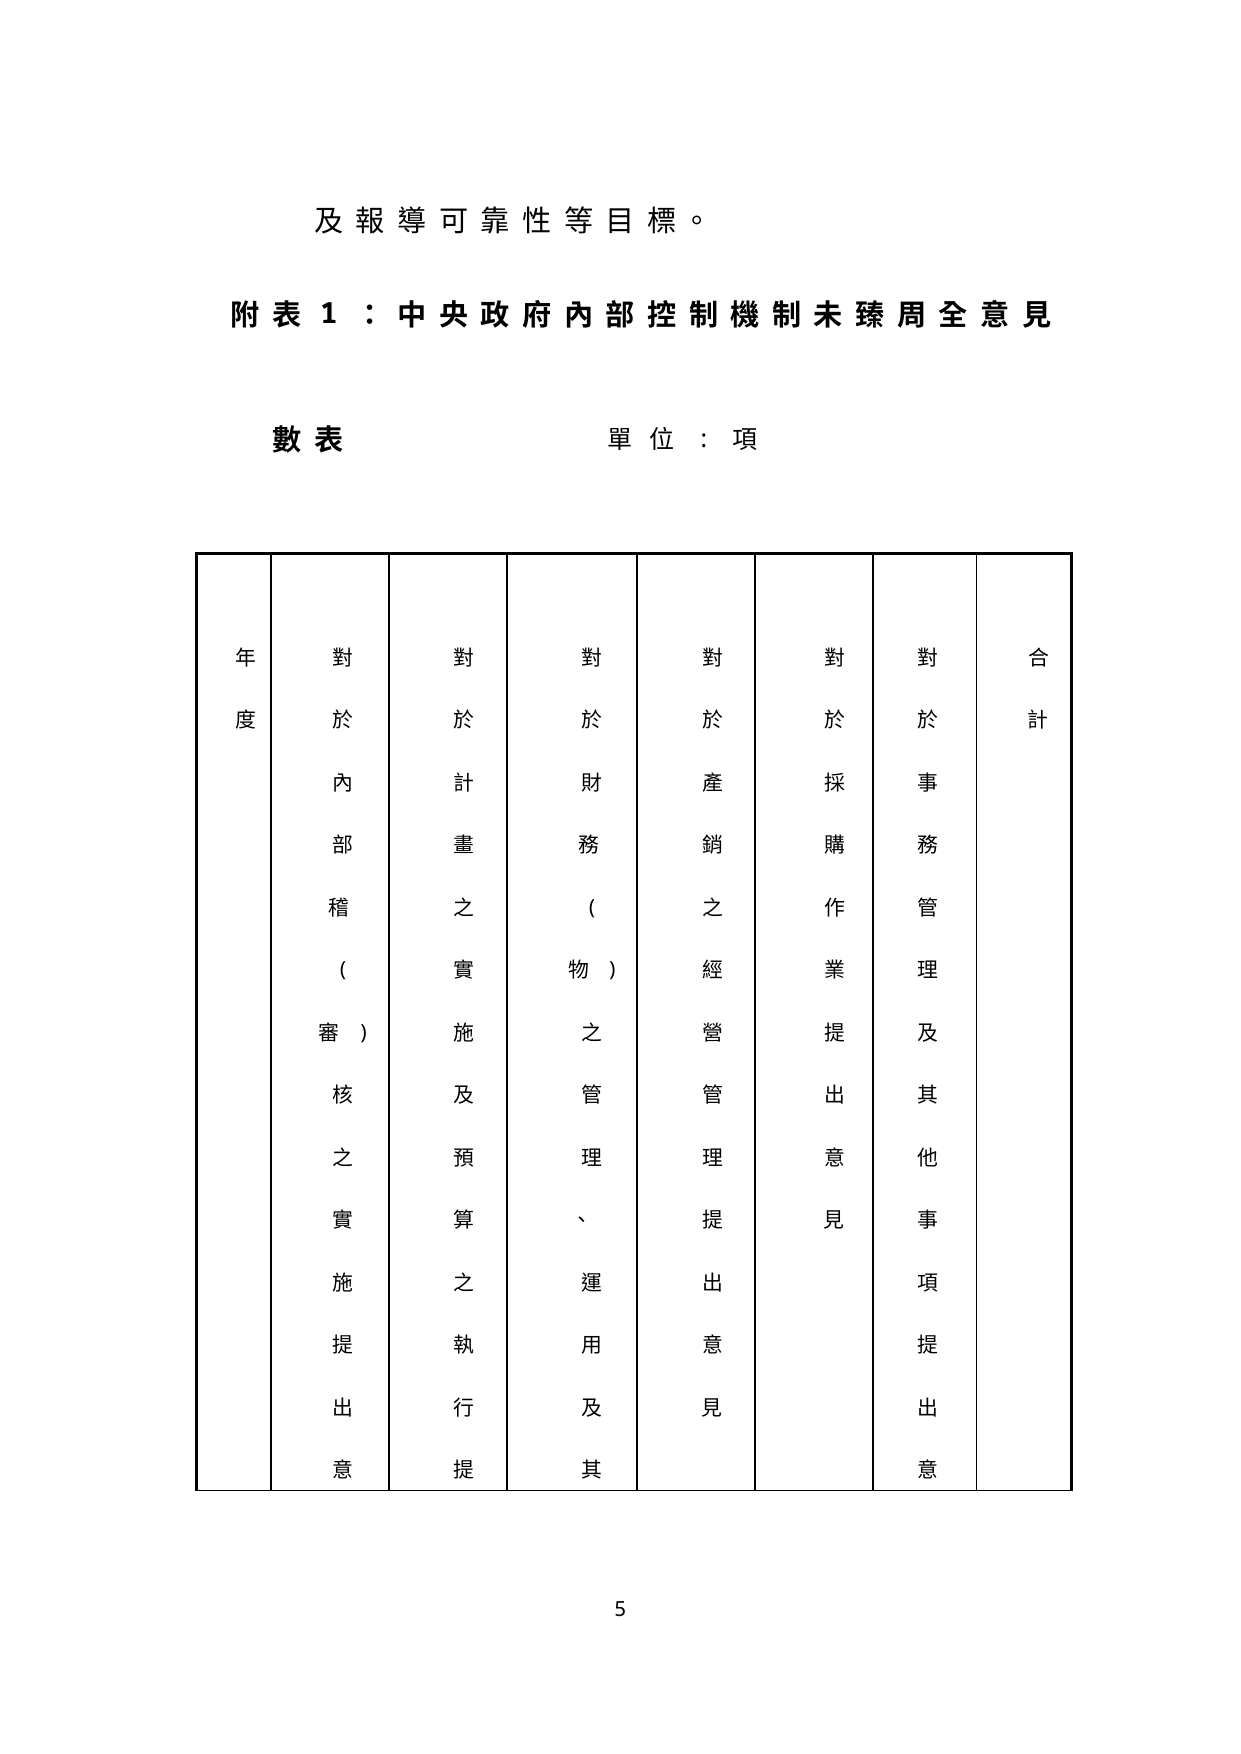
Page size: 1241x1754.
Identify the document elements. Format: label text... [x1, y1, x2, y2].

table_header 對於產銷之經營管理提出意見 [638, 555, 754, 1490]
table_header 對於財務(物)之管理、運用及其 [508, 555, 636, 1490]
table_header 合計 [977, 555, 1070, 1490]
text 及報導可靠性等目標。 [271, 177, 1058, 240]
text 附表1：中央政府內部控制機制未臻周全意見數表 單位:項 [187, 240, 1058, 490]
table_header 對於事務管理及其他事項提出意 [874, 555, 976, 1490]
table_header 對於計畫之實施及預算之執行提 [390, 555, 506, 1490]
table_header 對於內部稽(審)核之實施提出意 [272, 555, 388, 1490]
table_header 年度 [198, 555, 270, 1490]
table_header 對於採購作業提出意見 [756, 555, 872, 1490]
